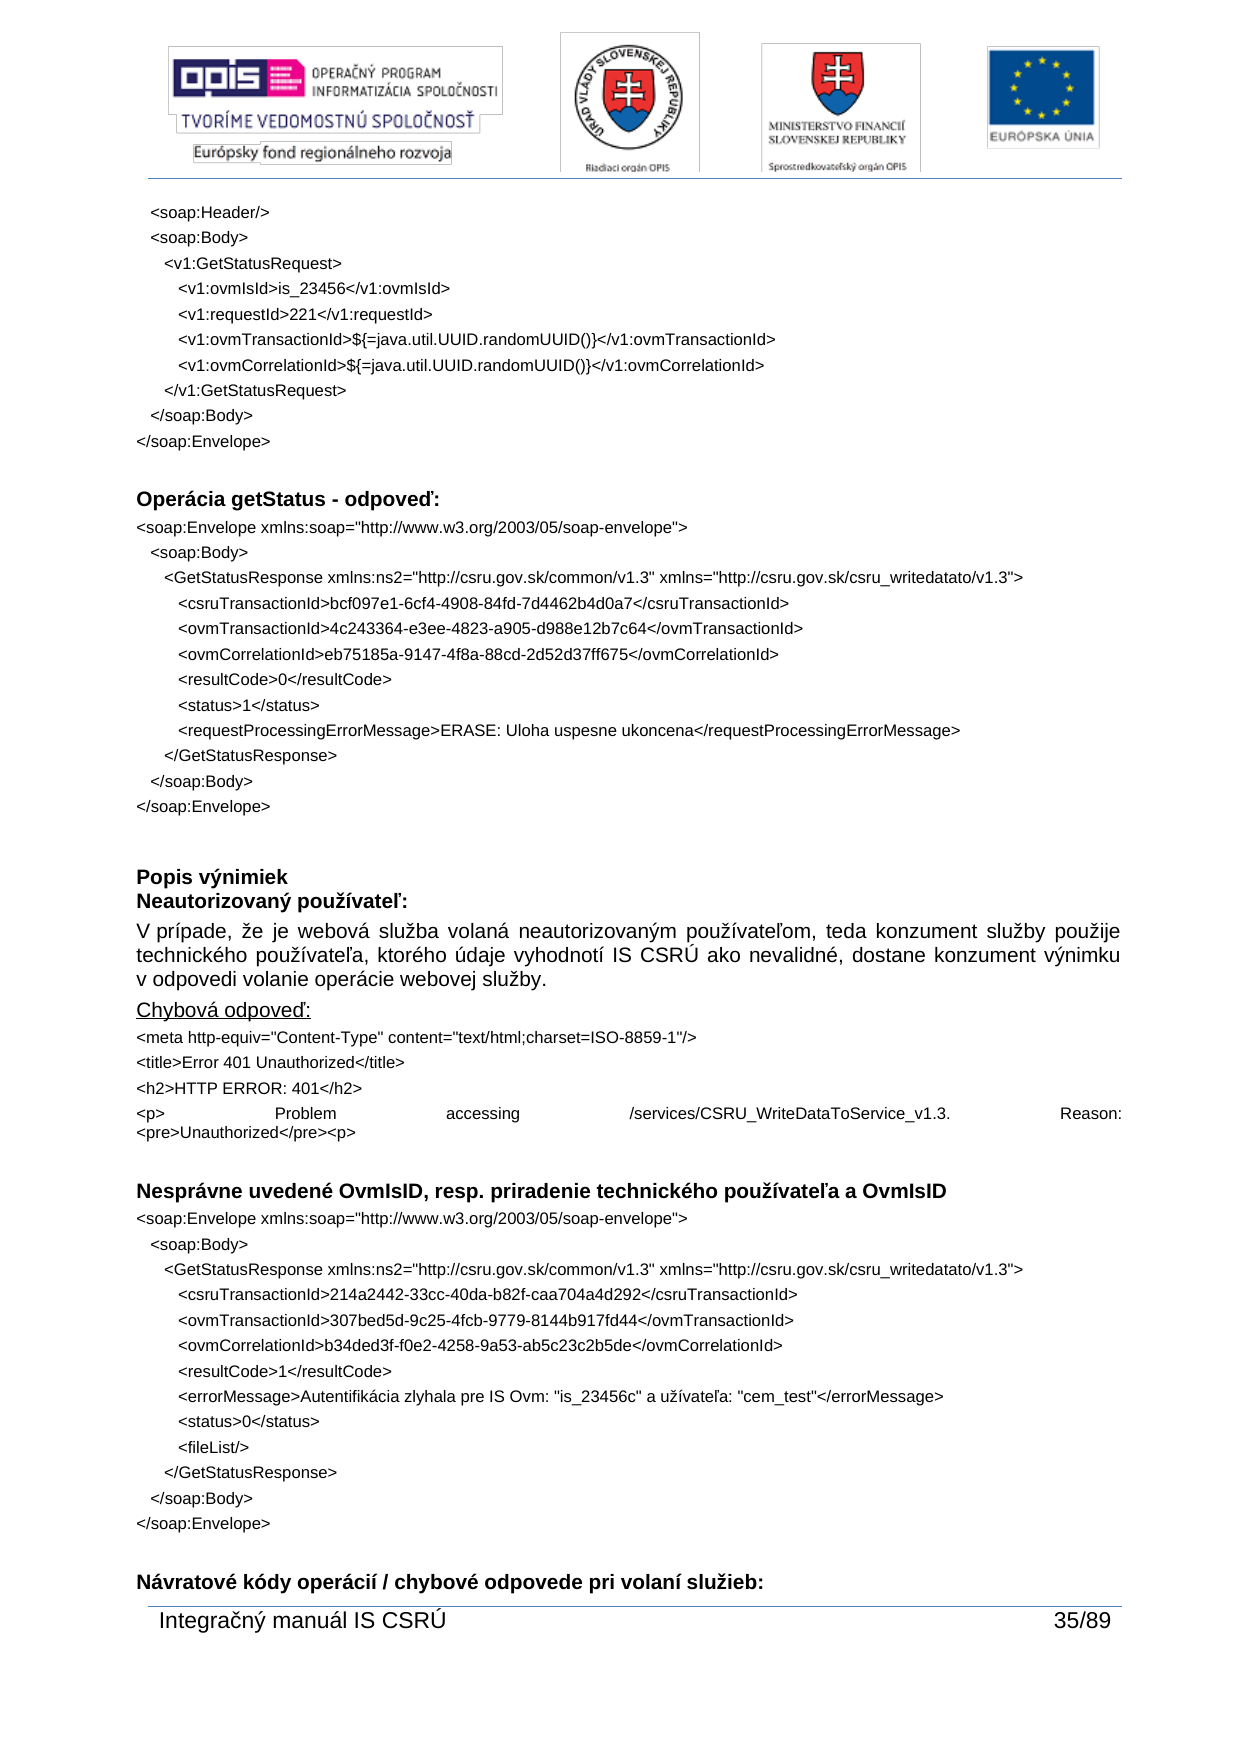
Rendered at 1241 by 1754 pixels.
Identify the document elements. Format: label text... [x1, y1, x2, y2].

text <v1:ovmCorrelationId>${=java.util.UUID.randomUUID()}</v1:ovmCorrelationId> [136, 355, 1122, 374]
text Návratové kódy operácií / chybové odpovede pri volaní služieb: [136, 1569, 1122, 1593]
text <GetStatusResponse xmlns:ns2="http://csru.gov.sk/common/v1.3" xmlns="http://csru.gov.sk/csru_writedatato/v1.3"> [136, 568, 1122, 587]
text </soap:Body> [136, 1488, 1122, 1508]
text Nesprávne uvedené OvmIsID, resp. priradenie technického používateľa a OvmIsID [136, 1179, 1122, 1203]
text </soap:Body> [136, 772, 1122, 791]
text <soap:Envelope xmlns:soap="http://www.w3.org/2003/05/soap-envelope"> [136, 517, 1122, 537]
text </soap:Envelope> [136, 432, 1122, 451]
text <h2>HTTP ERROR: 401</h2> [136, 1078, 1122, 1098]
text </soap:Envelope> [136, 1514, 1122, 1533]
text </GetStatusResponse> [136, 746, 1122, 765]
text <v1:GetStatusRequest> [136, 254, 1122, 273]
text <meta http-equiv="Content-Type" content="text/html;charset=ISO-8859-1"/> [136, 1028, 1122, 1047]
text <soap:Body> [136, 228, 1122, 247]
text <title>Error 401 Unauthorized</title> [136, 1053, 1122, 1072]
subtitle Popis výnimiek [136, 865, 1122, 889]
text <soap:Envelope xmlns:soap="http://www.w3.org/2003/05/soap-envelope"> [136, 1209, 1122, 1228]
text <ovmTransactionId>4c243364-e3ee-4823-a905-d988e12b7c64</ovmTransactionId> [136, 619, 1122, 638]
text <resultCode>1</resultCode> [136, 1361, 1122, 1381]
text V prípade, že je webová služba volaná neautorizovaným používateľom, teda konzument služby použije technického používateľa, ktorého údaje vyhodnotí IS CSRÚ ako nevalidné, dostane konzument výnimku v odpovedi volanie operácie webovej služby. [136, 919, 1122, 991]
text <csruTransactionId>214a2442-33cc-40da-b82f-caa704a4d292</csruTransactionId> [136, 1285, 1122, 1304]
text <fileList/> [136, 1438, 1122, 1457]
text <soap:Header/> [136, 203, 1122, 222]
text <v1:ovmIsId>is_23456</v1:ovmIsId> [136, 279, 1122, 298]
text <soap:Body> [136, 1234, 1122, 1253]
text <ovmCorrelationId>eb75185a-9147-4f8a-88cd-2d52d37ff675</ovmCorrelationId> [136, 644, 1122, 664]
text Operácia getStatus - odpoveď: [136, 487, 1122, 511]
text <v1:requestId>221</v1:requestId> [136, 304, 1122, 324]
text <csruTransactionId>bcf097e1-6cf4-4908-84fd-7d4462b4d0a7</csruTransactionId> [136, 594, 1122, 613]
text </GetStatusResponse> [136, 1463, 1122, 1482]
text <resultCode>0</resultCode> [136, 670, 1122, 689]
text </soap:Body> [136, 406, 1122, 425]
text <status>0</status> [136, 1412, 1122, 1431]
text </v1:GetStatusRequest> [136, 381, 1122, 400]
text <soap:Body> [136, 543, 1122, 562]
text <v1:ovmTransactionId>${=java.util.UUID.randomUUID()}</v1:ovmTransactionId> [136, 330, 1122, 349]
text Neautorizovaný používateľ: [136, 889, 1122, 913]
text <errorMessage>Autentifikácia zlyhala pre IS Ovm: "is_23456c" a užívateľa: "cem_test"</errorMessage> [136, 1387, 1122, 1406]
text <GetStatusResponse xmlns:ns2="http://csru.gov.sk/common/v1.3" xmlns="http://csru.gov.sk/csru_writedatato/v1.3"> [136, 1260, 1122, 1279]
text <p> Problem accessing /services/CSRU_WriteDataToService_v1.3. Reason: <pre>Unauthorized</pre><p> [136, 1104, 1122, 1142]
text Chybová odpoveď: [136, 997, 1122, 1021]
text <status>1</status> [136, 695, 1122, 714]
text </soap:Envelope> [136, 797, 1122, 816]
text <requestProcessingErrorMessage>ERASE: Uloha uspesne ukoncena</requestProcessingErrorMessage> [136, 721, 1122, 740]
text <ovmTransactionId>307bed5d-9c25-4fcb-9779-8144b917fd44</ovmTransactionId> [136, 1311, 1122, 1330]
text <ovmCorrelationId>b34ded3f-f0e2-4258-9a53-ab5c23c2b5de</ovmCorrelationId> [136, 1336, 1122, 1355]
